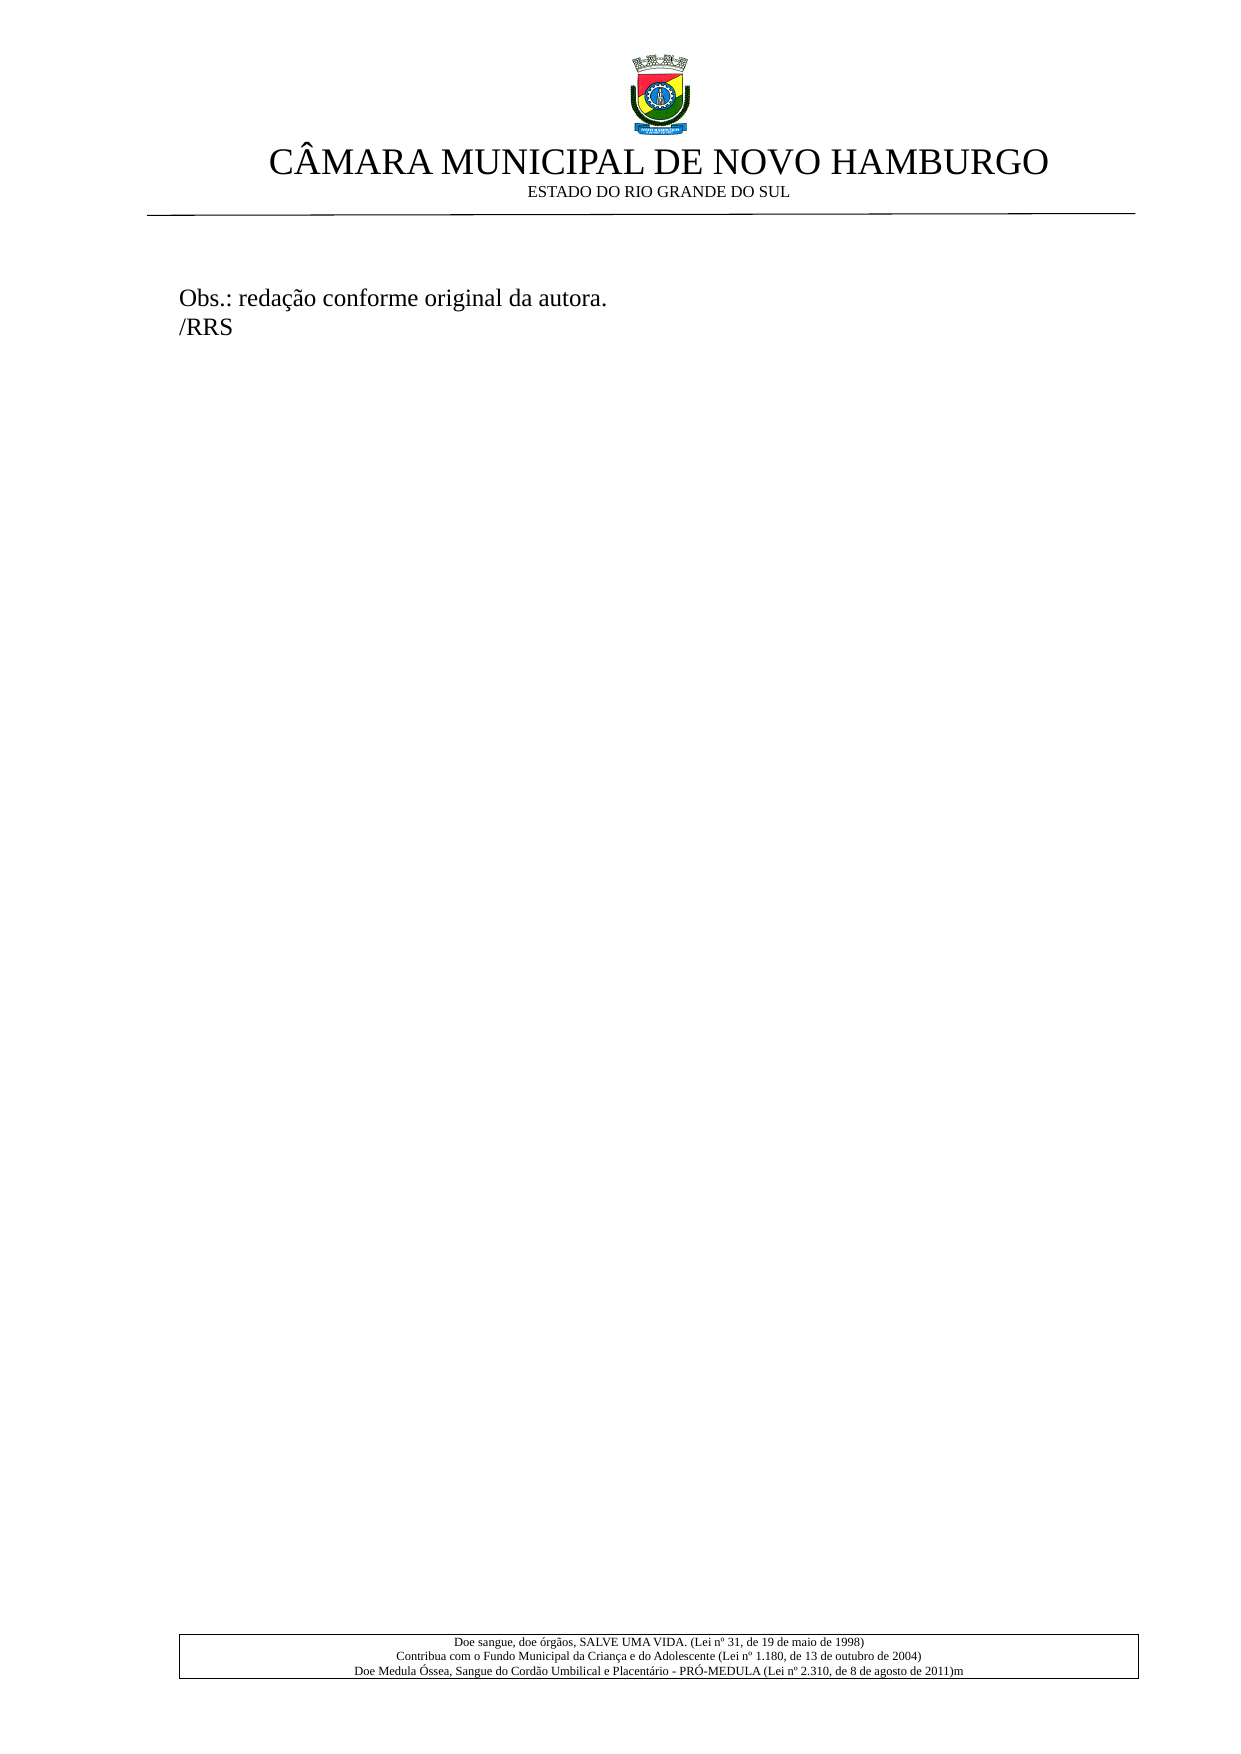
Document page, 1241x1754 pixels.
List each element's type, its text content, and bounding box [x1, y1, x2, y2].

text Obs.: redação conforme original da autora. [179, 283, 1139, 312]
text /RRS [179, 312, 1139, 341]
picture [625, 48, 693, 139]
